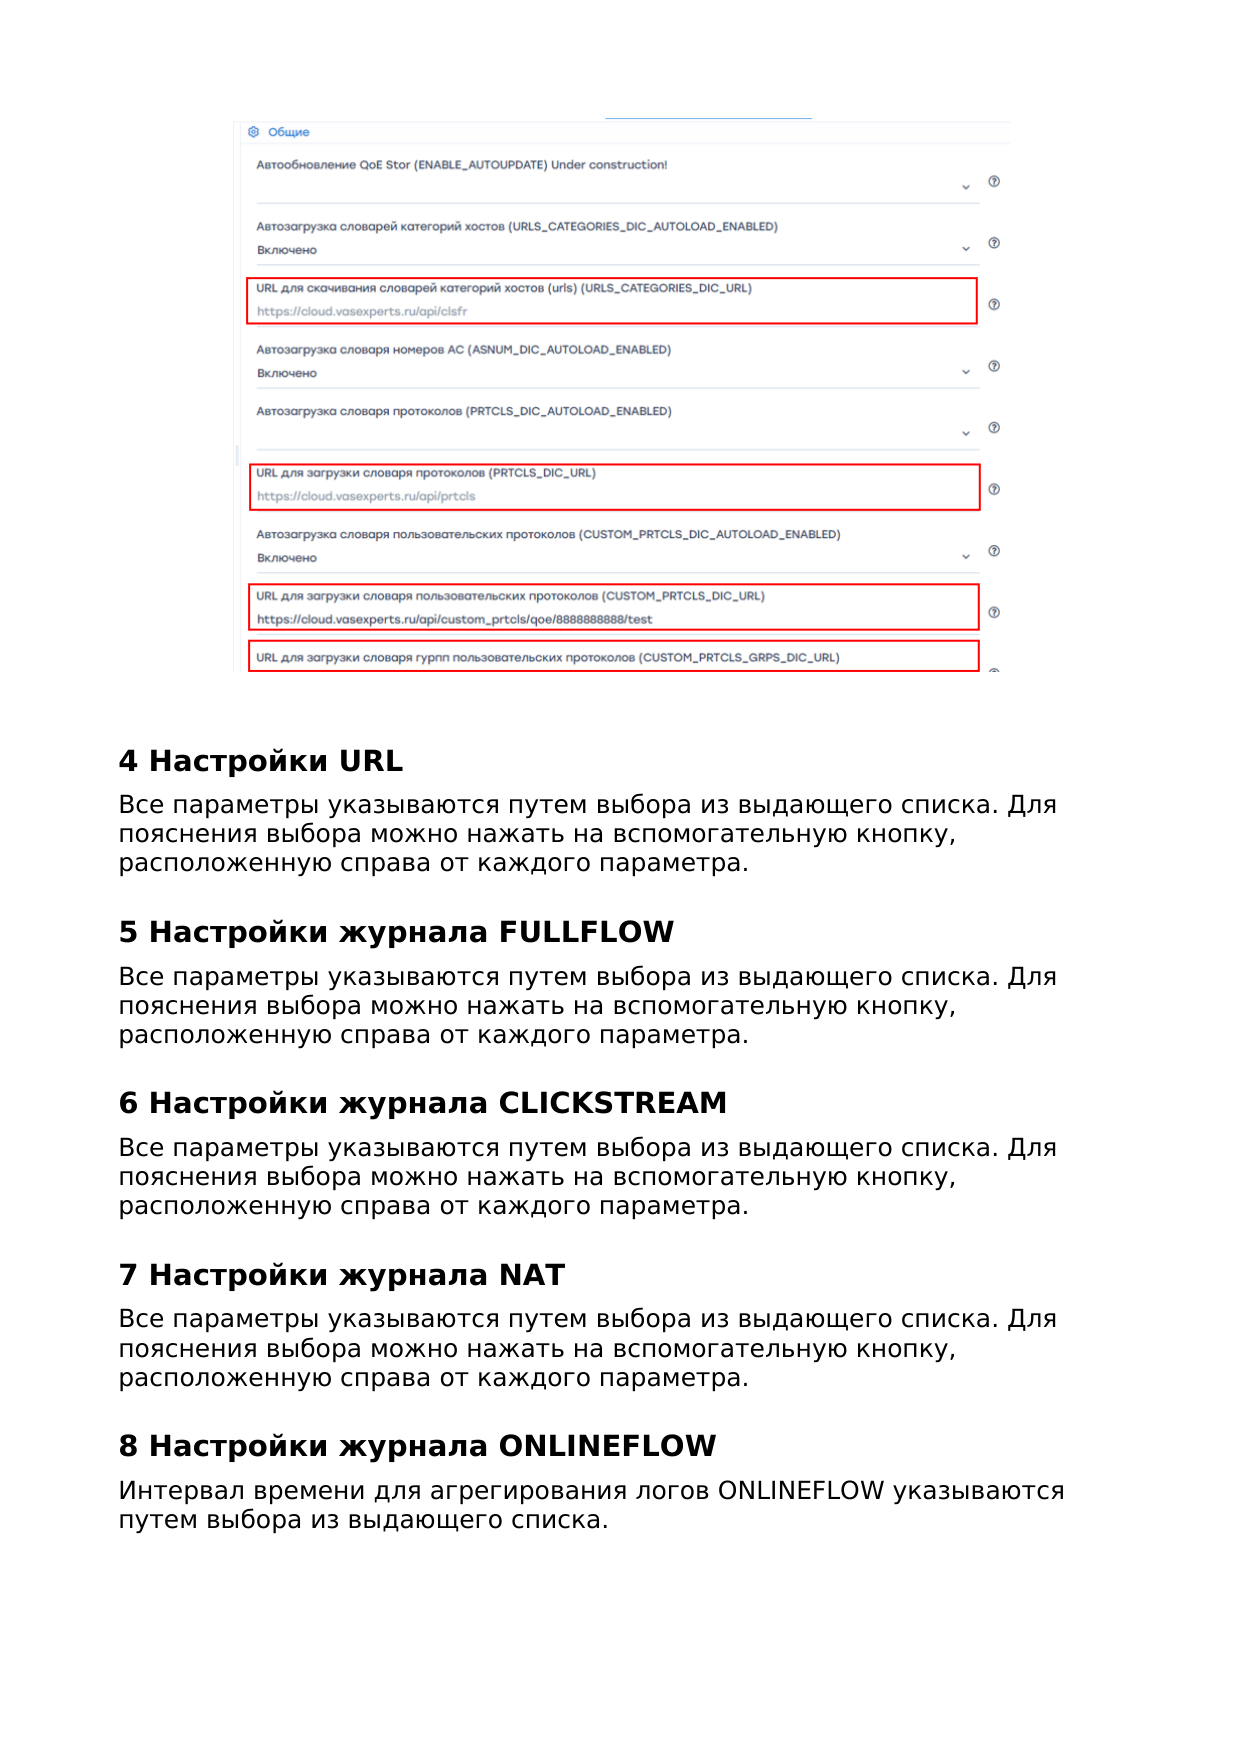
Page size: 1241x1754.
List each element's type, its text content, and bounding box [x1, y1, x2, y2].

subtitle 5 Настройки журнала FULLFLOW [118, 915, 1122, 949]
text Все параметры указываются путем выбора из выдающего списка. Для пояснения выбора можно нажать на вспомогательную кнопку, расположенную справа от каждого параметра. [118, 1133, 1122, 1221]
text Все параметры указываются путем выбора из выдающего списка. Для пояснения выбора можно нажать на вспомогательную кнопку, расположенную справа от каждого параметра. [118, 962, 1122, 1049]
subtitle 4 Настройки URL [118, 744, 1122, 778]
text Интервал времени для агрегирования логов ONLINEFLOW указываются путем выбора из выдающего списка. [118, 1476, 1122, 1534]
text Все параметры указываются путем выбора из выдающего списка. Для пояснения выбора можно нажать на вспомогательную кнопку, расположенную справа от каждого параметра. [118, 1305, 1122, 1392]
text Все параметры указываются путем выбора из выдающего списка. Для пояснения выбора можно нажать на вспомогательную кнопку, расположенную справа от каждого параметра. [118, 790, 1122, 878]
subtitle 8 Настройки журнала ONLINEFLOW [118, 1430, 1122, 1464]
subtitle 7 Настройки журнала NAT [118, 1258, 1122, 1292]
picture [229, 118, 1011, 678]
subtitle 6 Настройки журнала CLICKSTREAM [118, 1087, 1122, 1121]
